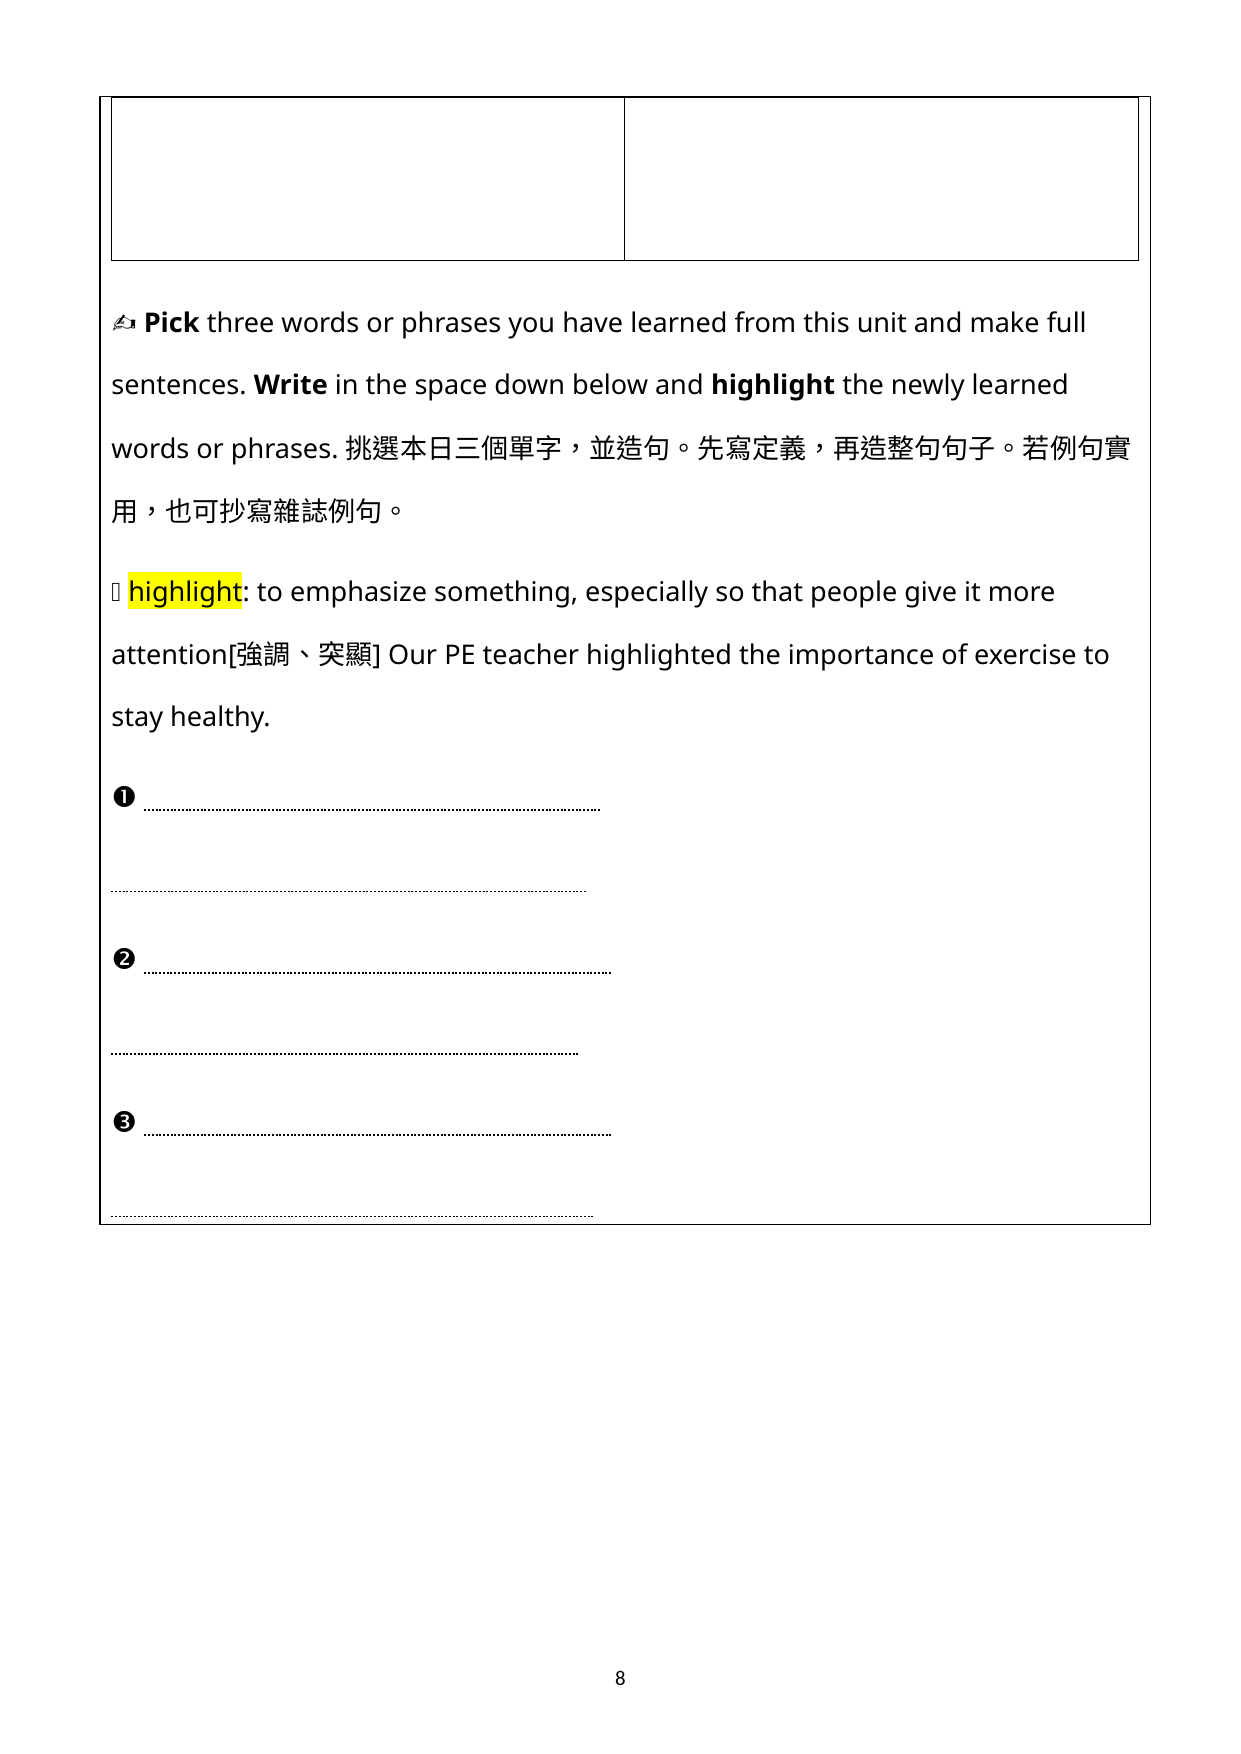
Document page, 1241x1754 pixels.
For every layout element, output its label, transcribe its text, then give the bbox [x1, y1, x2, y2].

table_header  Pick three words or phrases you have learned from this unit and make full sentences. Write in the space down below and highlight the newly learned words or phrases. 挑選本日三個單字，並造句。先寫定義，再造整句句子。若例句實用，也可抄寫雜誌例句。  highlight: to emphasize something, especially so that people give it more attention[強調、突顯] Our PE teacher highlighted the importance of exercise to stay healthy.    [101, 97, 1150, 1224]
table_cell [112, 98, 624, 260]
table_cell [625, 98, 1138, 260]
